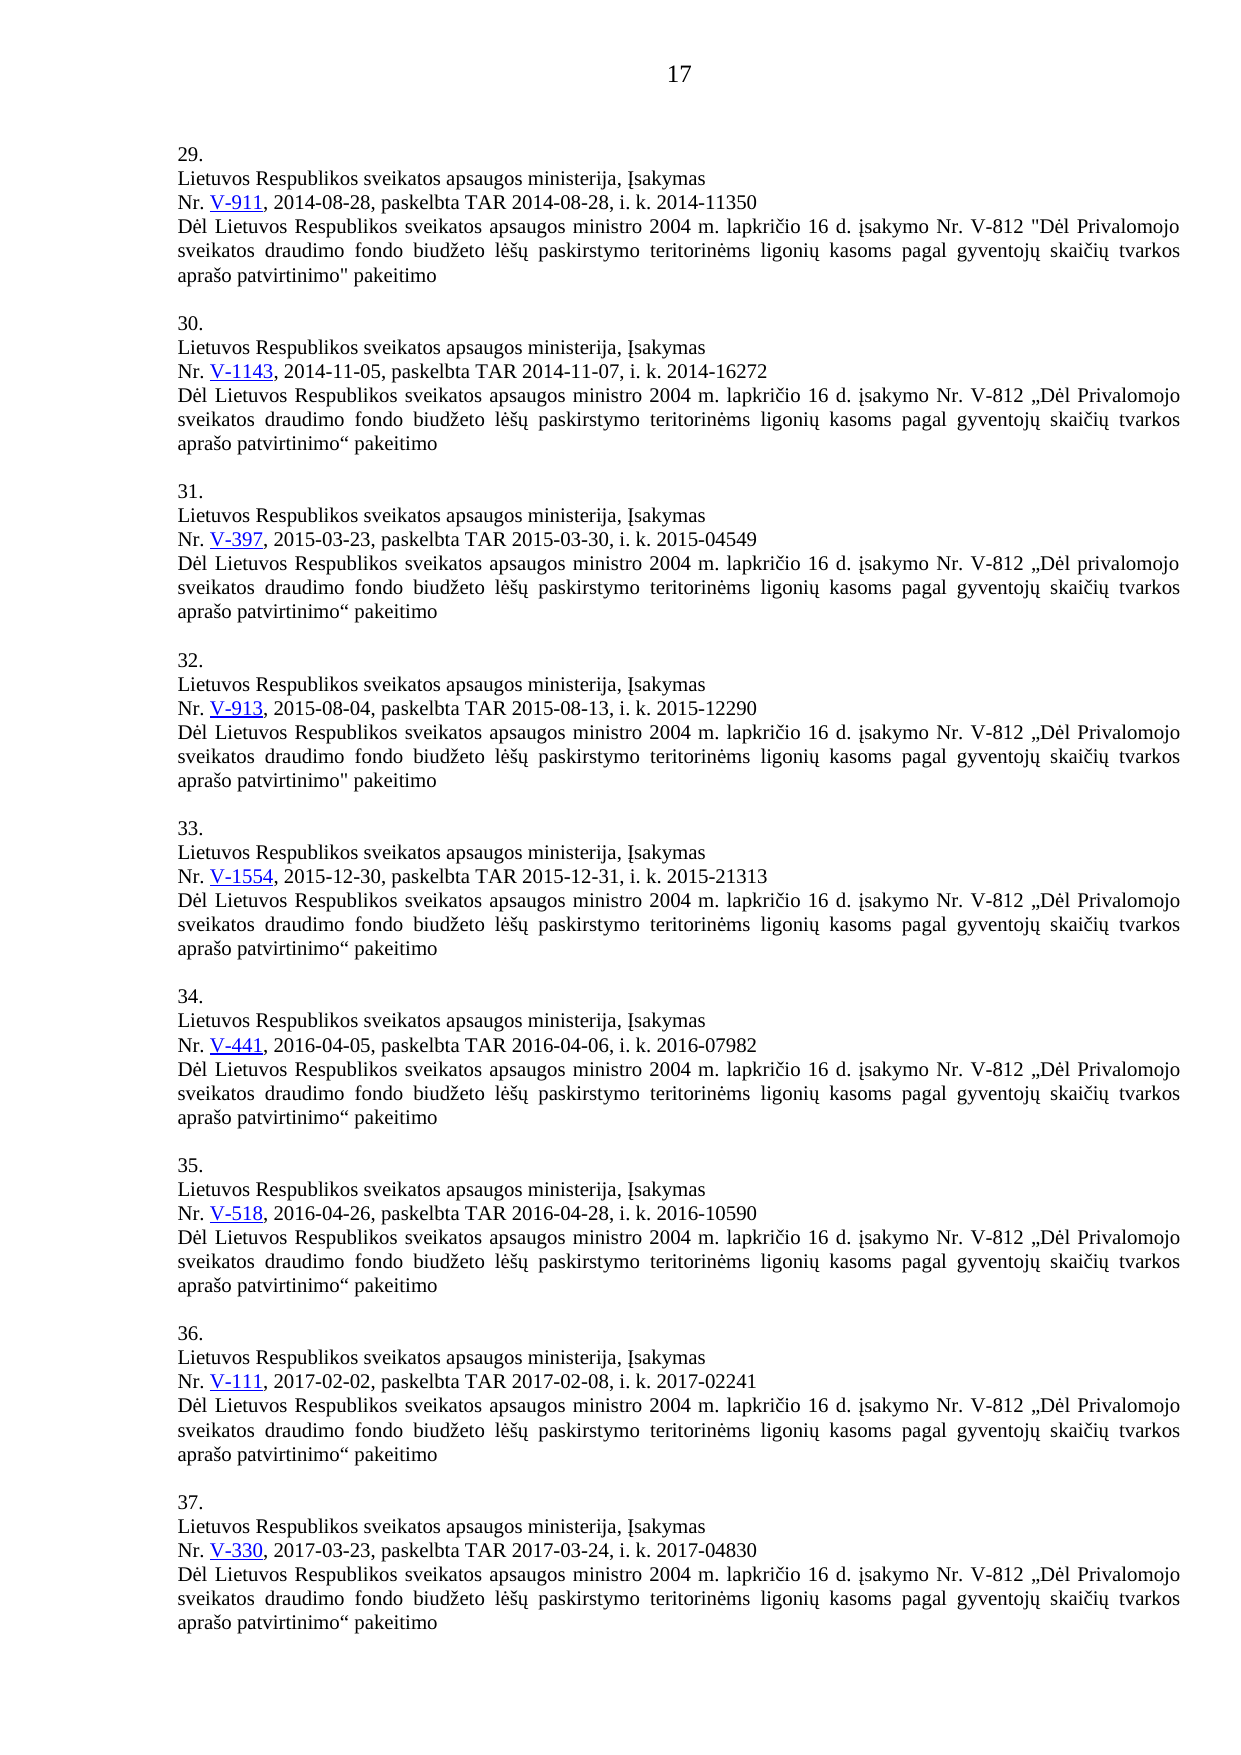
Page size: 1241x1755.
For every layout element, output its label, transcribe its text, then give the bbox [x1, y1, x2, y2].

text 31. [177, 479, 1181, 503]
text Nr. V-330, 2017-03-23, paskelbta TAR 2017-03-24, i. k. 2017-04830 [177, 1538, 1181, 1562]
text 34. [177, 984, 1181, 1008]
text Lietuvos Respublikos sveikatos apsaugos ministerija, Įsakymas [177, 1345, 1181, 1369]
text Nr. V-1554, 2015-12-30, paskelbta TAR 2015-12-31, i. k. 2015-21313 [177, 864, 1181, 888]
text 36. [177, 1321, 1181, 1345]
text Nr. V-111, 2017-02-02, paskelbta TAR 2017-02-08, i. k. 2017-02241 [177, 1369, 1181, 1393]
text Lietuvos Respublikos sveikatos apsaugos ministerija, Įsakymas [177, 1177, 1181, 1201]
text 35. [177, 1153, 1181, 1177]
text Lietuvos Respublikos sveikatos apsaugos ministerija, Įsakymas [177, 166, 1181, 190]
text Nr. V-518, 2016-04-26, paskelbta TAR 2016-04-28, i. k. 2016-10590 [177, 1201, 1181, 1225]
text Nr. V-913, 2015-08-04, paskelbta TAR 2015-08-13, i. k. 2015-12290 [177, 696, 1181, 720]
text 29. [177, 142, 1181, 166]
text Lietuvos Respublikos sveikatos apsaugos ministerija, Įsakymas [177, 1008, 1181, 1032]
text 33. [177, 816, 1181, 840]
text 30. [177, 311, 1181, 335]
text Lietuvos Respublikos sveikatos apsaugos ministerija, Įsakymas [177, 335, 1181, 359]
text Nr. V-1143, 2014-11-05, paskelbta TAR 2014-11-07, i. k. 2014-16272 [177, 359, 1181, 383]
text 32. [177, 647, 1181, 672]
text Lietuvos Respublikos sveikatos apsaugos ministerija, Įsakymas [177, 1514, 1181, 1538]
text Nr. V-911, 2014-08-28, paskelbta TAR 2014-08-28, i. k. 2014-11350 [177, 190, 1181, 214]
text Lietuvos Respublikos sveikatos apsaugos ministerija, Įsakymas [177, 672, 1181, 696]
text Dėl Lietuvos Respublikos sveikatos apsaugos ministro 2004 m. lapkričio 16 d. įsakymo Nr. V-812 „Dėl Privalomojo sveikatos draudimo fondo biudžeto lėšų paskirstymo teritorinėms ligonių kasoms pagal gyventojų skaičių tvarkos aprašo patvirtinimo“ pakeitimo [177, 1225, 1181, 1297]
text Dėl Lietuvos Respublikos sveikatos apsaugos ministro 2004 m. lapkričio 16 d. įsakymo Nr. V-812 „Dėl Privalomojo sveikatos draudimo fondo biudžeto lėšų paskirstymo teritorinėms ligonių kasoms pagal gyventojų skaičių tvarkos aprašo patvirtinimo“ pakeitimo [177, 1562, 1181, 1634]
text Dėl Lietuvos Respublikos sveikatos apsaugos ministro 2004 m. lapkričio 16 d. įsakymo Nr. V-812 „Dėl Privalomojo sveikatos draudimo fondo biudžeto lėšų paskirstymo teritorinėms ligonių kasoms pagal gyventojų skaičių tvarkos aprašo patvirtinimo“ pakeitimo [177, 383, 1181, 455]
text Lietuvos Respublikos sveikatos apsaugos ministerija, Įsakymas [177, 840, 1181, 864]
text Dėl Lietuvos Respublikos sveikatos apsaugos ministro 2004 m. lapkričio 16 d. įsakymo Nr. V-812 „Dėl Privalomojo sveikatos draudimo fondo biudžeto lėšų paskirstymo teritorinėms ligonių kasoms pagal gyventojų skaičių tvarkos aprašo patvirtinimo“ pakeitimo [177, 1057, 1181, 1129]
text Dėl Lietuvos Respublikos sveikatos apsaugos ministro 2004 m. lapkričio 16 d. įsakymo Nr. V-812 „Dėl Privalomojo sveikatos draudimo fondo biudžeto lėšų paskirstymo teritorinėms ligonių kasoms pagal gyventojų skaičių tvarkos aprašo patvirtinimo“ pakeitimo [177, 888, 1181, 960]
text Dėl Lietuvos Respublikos sveikatos apsaugos ministro 2004 m. lapkričio 16 d. įsakymo Nr. V-812 „Dėl privalomojo sveikatos draudimo fondo biudžeto lėšų paskirstymo teritorinėms ligonių kasoms pagal gyventojų skaičių tvarkos aprašo patvirtinimo“ pakeitimo [177, 551, 1181, 623]
text Dėl Lietuvos Respublikos sveikatos apsaugos ministro 2004 m. lapkričio 16 d. įsakymo Nr. V-812 „Dėl Privalomojo sveikatos draudimo fondo biudžeto lėšų paskirstymo teritorinėms ligonių kasoms pagal gyventojų skaičių tvarkos aprašo patvirtinimo" pakeitimo [177, 720, 1181, 792]
text Lietuvos Respublikos sveikatos apsaugos ministerija, Įsakymas [177, 503, 1181, 527]
text Dėl Lietuvos Respublikos sveikatos apsaugos ministro 2004 m. lapkričio 16 d. įsakymo Nr. V-812 „Dėl Privalomojo sveikatos draudimo fondo biudžeto lėšų paskirstymo teritorinėms ligonių kasoms pagal gyventojų skaičių tvarkos aprašo patvirtinimo“ pakeitimo [177, 1393, 1181, 1466]
text Dėl Lietuvos Respublikos sveikatos apsaugos ministro 2004 m. lapkričio 16 d. įsakymo Nr. V-812 "Dėl Privalomojo sveikatos draudimo fondo biudžeto lėšų paskirstymo teritorinėms ligonių kasoms pagal gyventojų skaičių tvarkos aprašo patvirtinimo" pakeitimo [177, 214, 1181, 287]
text Nr. V-441, 2016-04-05, paskelbta TAR 2016-04-06, i. k. 2016-07982 [177, 1032, 1181, 1057]
text 37. [177, 1490, 1181, 1514]
text Nr. V-397, 2015-03-23, paskelbta TAR 2015-03-30, i. k. 2015-04549 [177, 527, 1181, 551]
